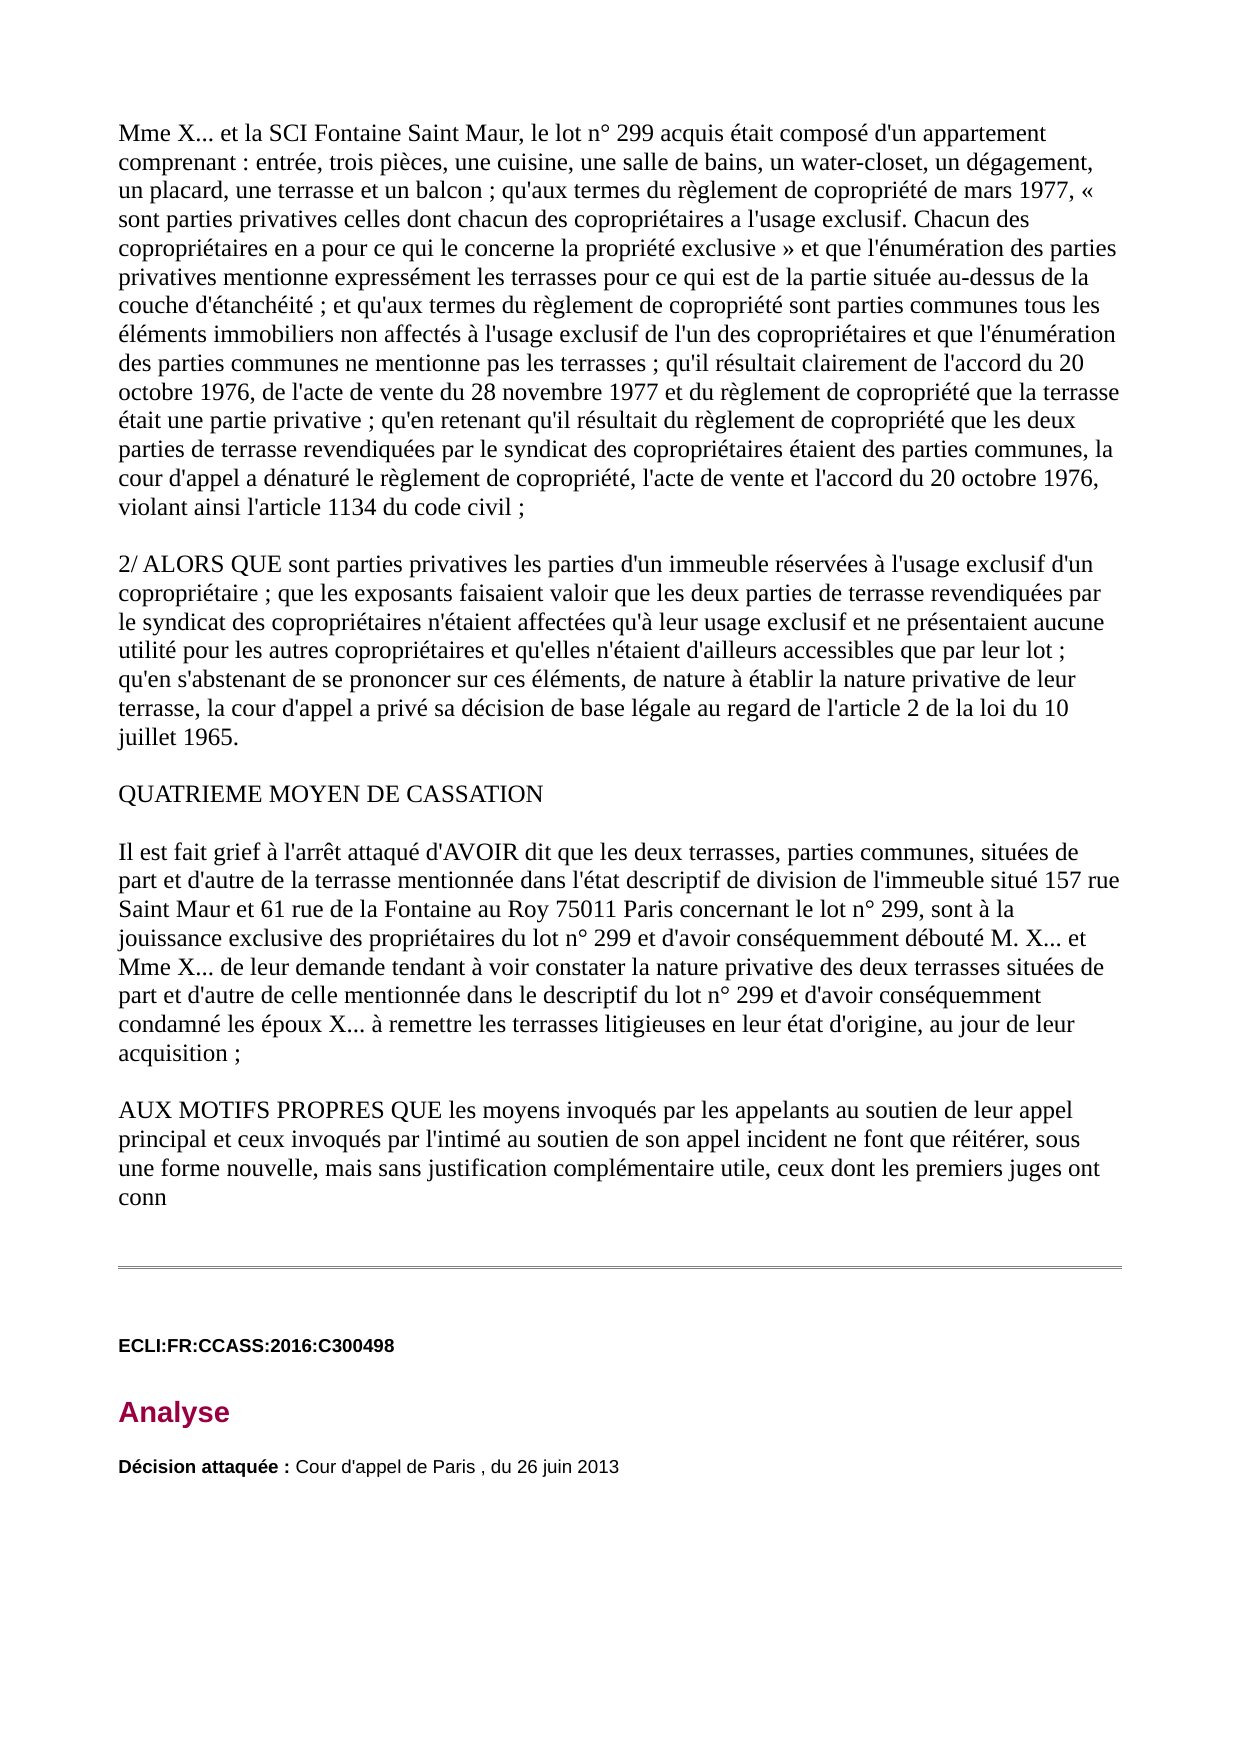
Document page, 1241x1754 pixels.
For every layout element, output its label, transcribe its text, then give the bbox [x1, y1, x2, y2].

subtitle Analyse [118, 1395, 1122, 1428]
text Décision attaquée : Cour d'appel de Paris , du 26 juin 2013 [118, 1448, 1122, 1507]
text Mme X... et la SCI Fontaine Saint Maur, le lot n° 299 acquis était composé d'un appartement comprenant : entrée, trois pièces, une cuisine, une salle de bains, un water-closet, un dégagement, un placard, une terrasse et un balcon ; qu'aux termes du règlement de copropriété de mars 1977, « sont parties privatives celles dont chacun des copropriétaires a l'usage exclusif. Chacun des copropriétaires en a pour ce qui le concerne la propriété exclusive » et que l'énumération des parties privatives mentionne expressément les terrasses pour ce qui est de la partie située au-dessus de la couche d'étanchéité ; et qu'aux termes du règlement de copropriété sont parties communes tous les éléments immobiliers non affectés à l'usage exclusif de l'un des copropriétaires et que l'énumération des parties communes ne mentionne pas les terrasses ; qu'il résultait clairement de l'accord du 20 octobre 1976, de l'acte de vente du 28 novembre 1977 et du règlement de copropriété que la terrasse était une partie privative ; qu'en retenant qu'il résultait du règlement de copropriété que les deux parties de terrasse revendiquées par le syndicat des copropriétaires étaient des parties communes, la cour d'appel a dénaturé le règlement de copropriété, l'acte de vente et l'accord du 20 octobre 1976, violant ainsi l'article 1134 du code civil ; 2/ ALORS QUE sont parties privatives les parties d'un immeuble réservées à l'usage exclusif d'un copropriétaire ; que les exposants faisaient valoir que les deux parties de terrasse revendiquées par le syndicat des copropriétaires n'étaient affectées qu'à leur usage exclusif et ne présentaient aucune utilité pour les autres copropriétaires et qu'elles n'étaient d'ailleurs accessibles que par leur lot ; qu'en s'abstenant de se prononcer sur ces éléments, de nature à établir la nature privative de leur terrasse, la cour d'appel a privé sa décision de base légale au regard de l'article 2 de la loi du 10 juillet 1965. QUATRIEME MOYEN DE CASSATION Il est fait grief à l'arrêt attaqué d'AVOIR dit que les deux terrasses, parties communes, situées de part et d'autre de la terrasse mentionnée dans l'état descriptif de division de l'immeuble situé 157 rue Saint Maur et 61 rue de la Fontaine au Roy 75011 Paris concernant le lot n° 299, sont à la jouissance exclusive des propriétaires du lot n° 299 et d'avoir conséquemment débouté M. X... et Mme X... de leur demande tendant à voir constater la nature privative des deux terrasses situées de part et d'autre de celle mentionnée dans le descriptif du lot n° 299 et d'avoir conséquemment condamné les époux X... à remettre les terrasses litigieuses en leur état d'origine, au jour de leur acquisition ; AUX MOTIFS PROPRES QUE les moyens invoqués par les appelants au soutien de leur appel principal et ceux invoqués par l'intimé au soutien de son appel incident ne font que réitérer, sous une forme nouvelle, mais sans justification complémentaire utile, ceux dont les premiers juges ont conn [118, 118, 1122, 1211]
text ECLI:FR:CCASS:2016:C300498 [118, 1298, 1122, 1357]
